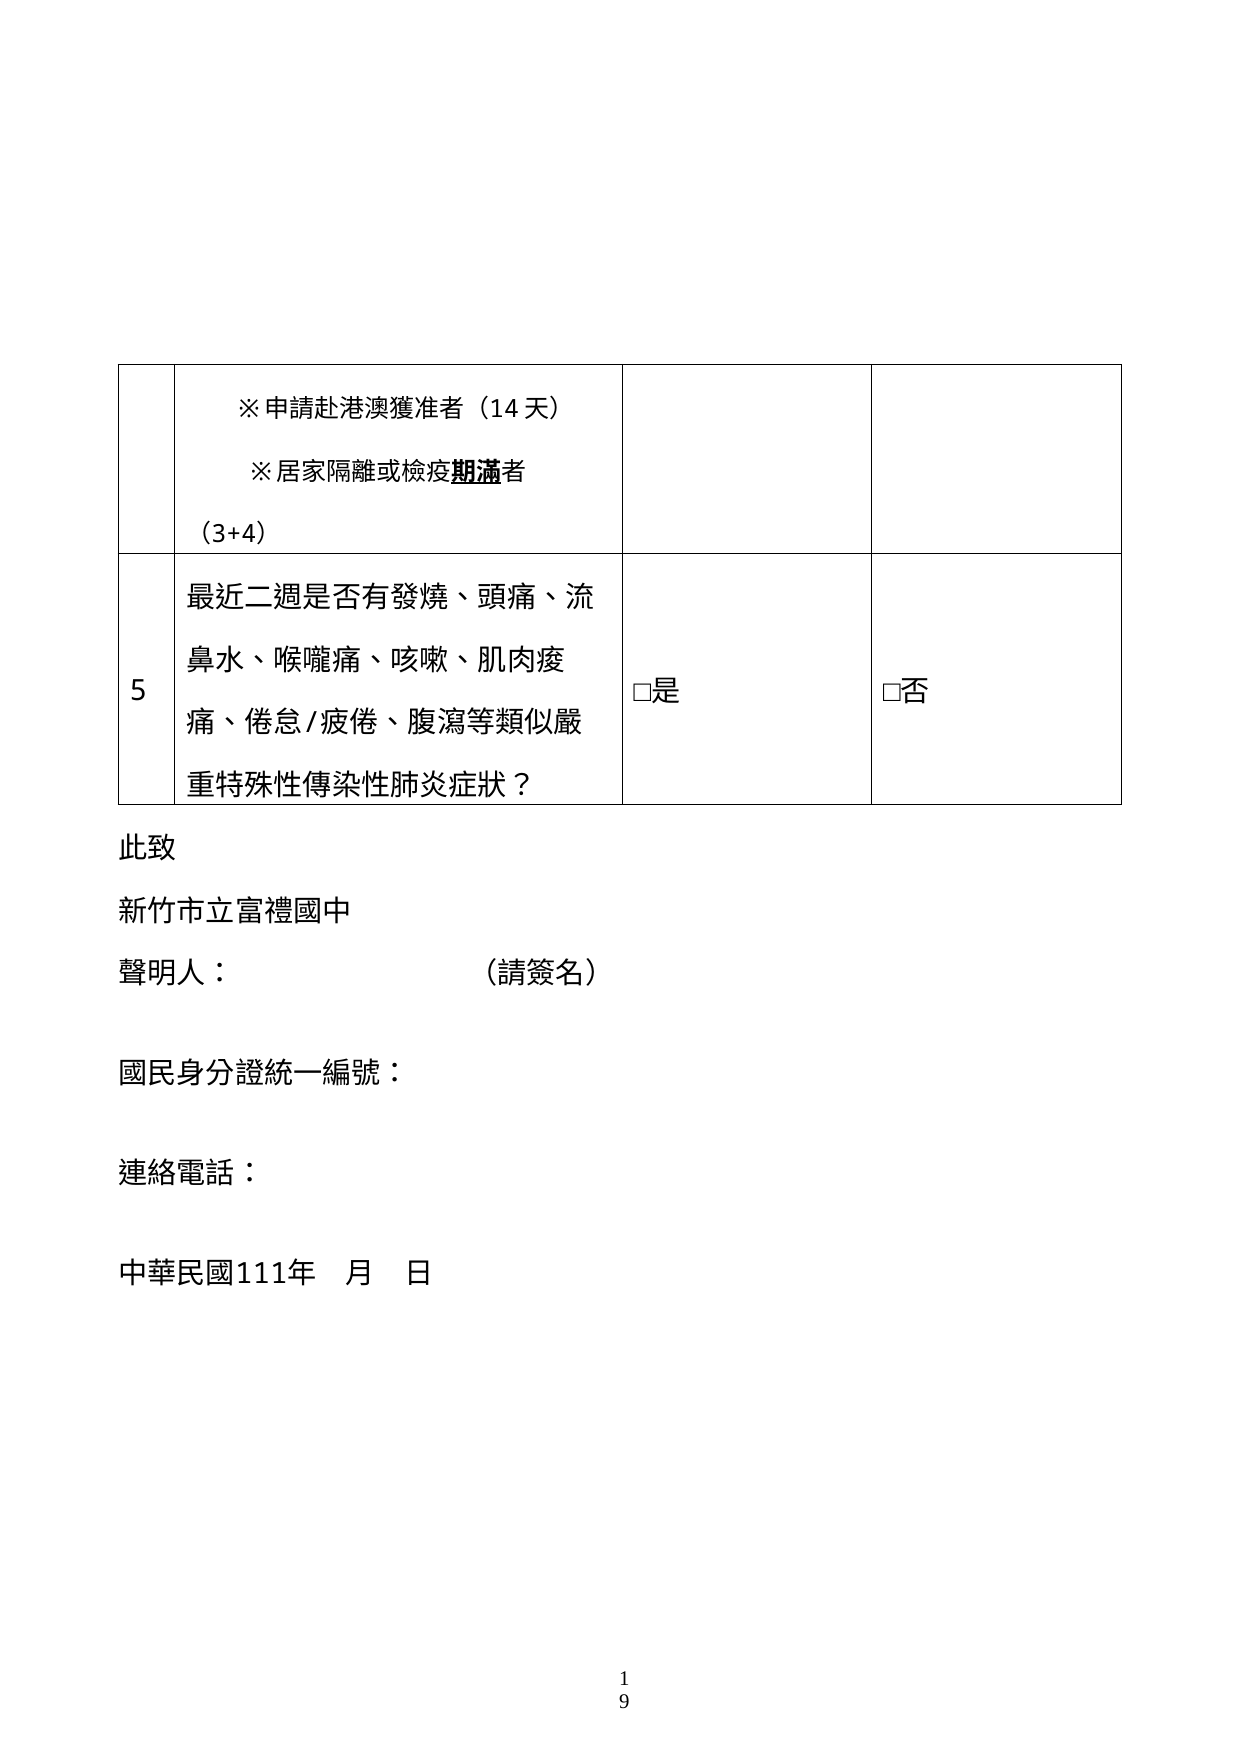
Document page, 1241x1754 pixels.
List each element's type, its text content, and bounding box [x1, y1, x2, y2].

text 中華民國111年 月 日 [118, 1229, 1122, 1292]
table_cell ※申請赴港澳獲准者（14天） ※居家隔離或檢疫期滿者（3+4） [175, 365, 622, 552]
table_cell 5 [119, 554, 174, 803]
text 聲明人： （請簽名） [118, 929, 1122, 992]
text 國民身分證統一編號： [118, 1029, 1122, 1092]
table_cell □是 [623, 554, 871, 803]
text 此致 [118, 805, 1122, 867]
table_cell 最近二週是否有發燒、頭痛、流鼻水、喉嚨痛、咳嗽、肌肉痠痛、倦怠/疲倦、腹瀉等類似嚴重特殊性傳染性肺炎症狀？ [175, 554, 622, 803]
text 新竹市立富禮國中 [118, 867, 1122, 929]
text 連絡電話： [118, 1129, 1122, 1192]
table_cell □否 [872, 554, 1121, 803]
table_cell [119, 365, 174, 552]
table_cell [623, 365, 871, 552]
table_cell [872, 365, 1121, 552]
